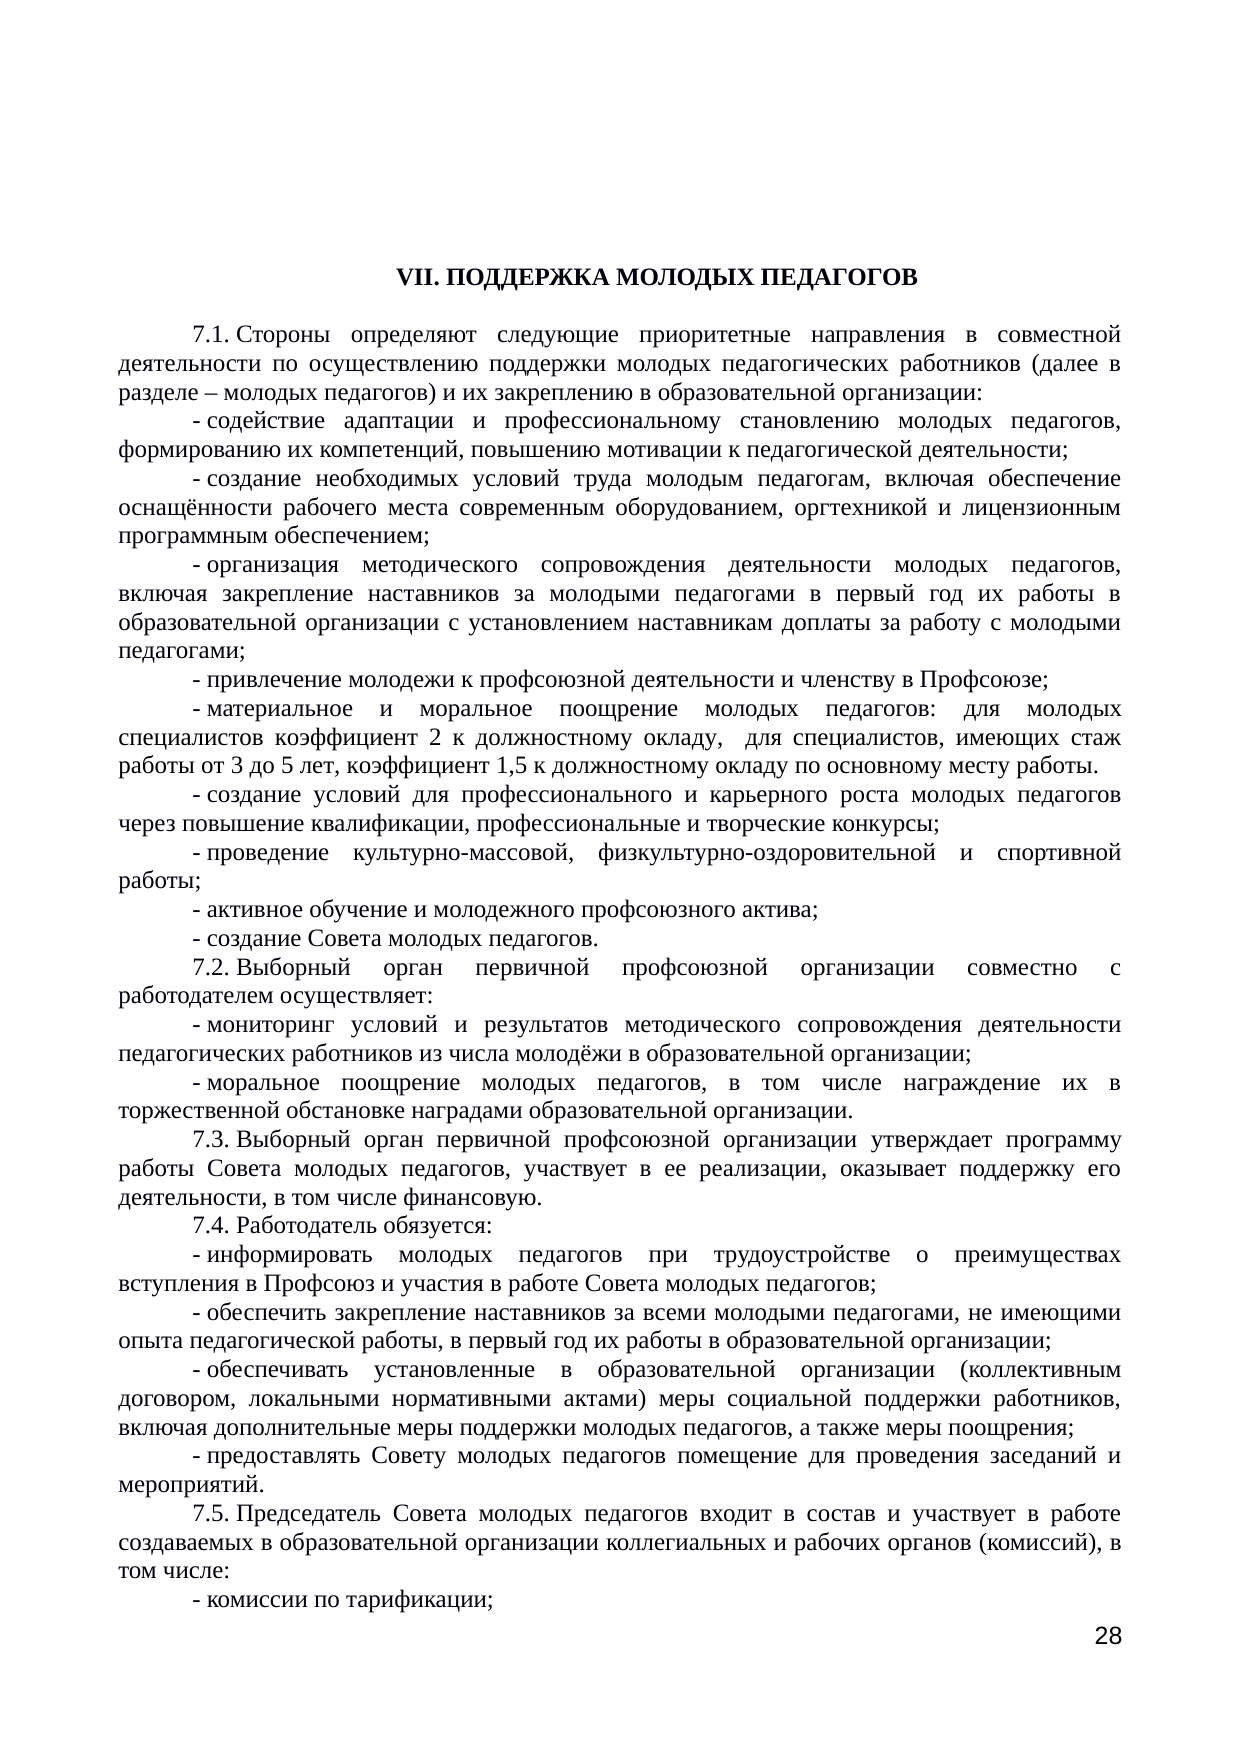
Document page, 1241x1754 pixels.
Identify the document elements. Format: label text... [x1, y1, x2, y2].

text 7.4. Работодатель обязуется: [118, 1211, 1122, 1239]
text 7.5. Председатель Совета молодых педагогов входит в состав и участвует в работе создаваемых в образовательной организации коллегиальных и рабочих органов (комиссий), в том числе: [118, 1498, 1122, 1584]
text - предоставлять Совету молодых педагогов помещение для проведения заседаний и мероприятий. [118, 1441, 1122, 1498]
text - создание условий для профессионального и карьерного роста молодых педагогов через повышение квалификации, профессиональные и творческие конкурсы; [118, 779, 1122, 837]
text - привлечение молодежи к профсоюзной деятельности и членству в Профсоюзе; [118, 664, 1122, 693]
text - содействие адаптации и профессиональному становлению молодых педагогов, формированию их компетенций, повышению мотивации к педагогической деятельности; [118, 406, 1122, 463]
text - материальное и моральное поощрение молодых педагогов: для молодых специалистов коэффициент 2 к должностному окладу, для специалистов, имеющих стаж работы от 3 до 5 лет, коэффициент 1,5 к должностному окладу по основному месту работы. [118, 693, 1122, 779]
text - создание необходимых условий труда молодым педагогам, включая обеспечение оснащённости рабочего места современным оборудованием, оргтехникой и лицензионным программным обеспечением; [118, 463, 1122, 549]
text - проведение культурно-массовой, физкультурно-оздоровительной и спортивной работы; [118, 837, 1122, 894]
text VII. ПОДДЕРЖКА МОЛОДЫХ ПЕДАГОГОВ [118, 262, 1122, 291]
text - обеспечить закрепление наставников за всеми молодыми педагогами, не имеющими опыта педагогической работы, в первый год их работы в образовательной организации; [118, 1297, 1122, 1354]
text - комиссии по тарификации; [118, 1584, 1122, 1613]
text - моральное поощрение молодых педагогов, в том числе награждение их в торжественной обстановке наградами образовательной организации. [118, 1067, 1122, 1124]
text 7.2. Выборный орган первичной профсоюзной организации совместно с работодателем осуществляет: [118, 952, 1122, 1009]
text - информировать молодых педагогов при трудоустройстве о преимуществах вступления в Профсоюз и участия в работе Совета молодых педагогов; [118, 1239, 1122, 1297]
text - организация методического сопровождения деятельности молодых педагогов, включая закрепление наставников за молодыми педагогами в первый год их работы в образовательной организации с установлением наставникам доплаты за работу с молодыми педагогами; [118, 549, 1122, 664]
text - обеспечивать установленные в образовательной организации (коллективным договором, локальными нормативными актами) меры социальной поддержки работников, включая дополнительные меры поддержки молодых педагогов, а также меры поощрения; [118, 1354, 1122, 1441]
text 7.3. Выборный орган первичной профсоюзной организации утверждает программу работы Совета молодых педагогов, участвует в ее реализации, оказывает поддержку его деятельности, в том числе финансовую. [118, 1124, 1122, 1211]
text - создание Совета молодых педагогов. [118, 923, 1122, 952]
text - активное обучение и молодежного профсоюзного актива; [118, 894, 1122, 923]
text - мониторинг условий и результатов методического сопровождения деятельности педагогических работников из числа молодёжи в образовательной организации; [118, 1009, 1122, 1067]
text 7.1. Стороны определяют следующие приоритетные направления в совместной деятельности по осуществлению поддержки молодых педагогических работников (далее в разделе – молодых педагогов) и их закреплению в образовательной организации: [118, 319, 1122, 406]
